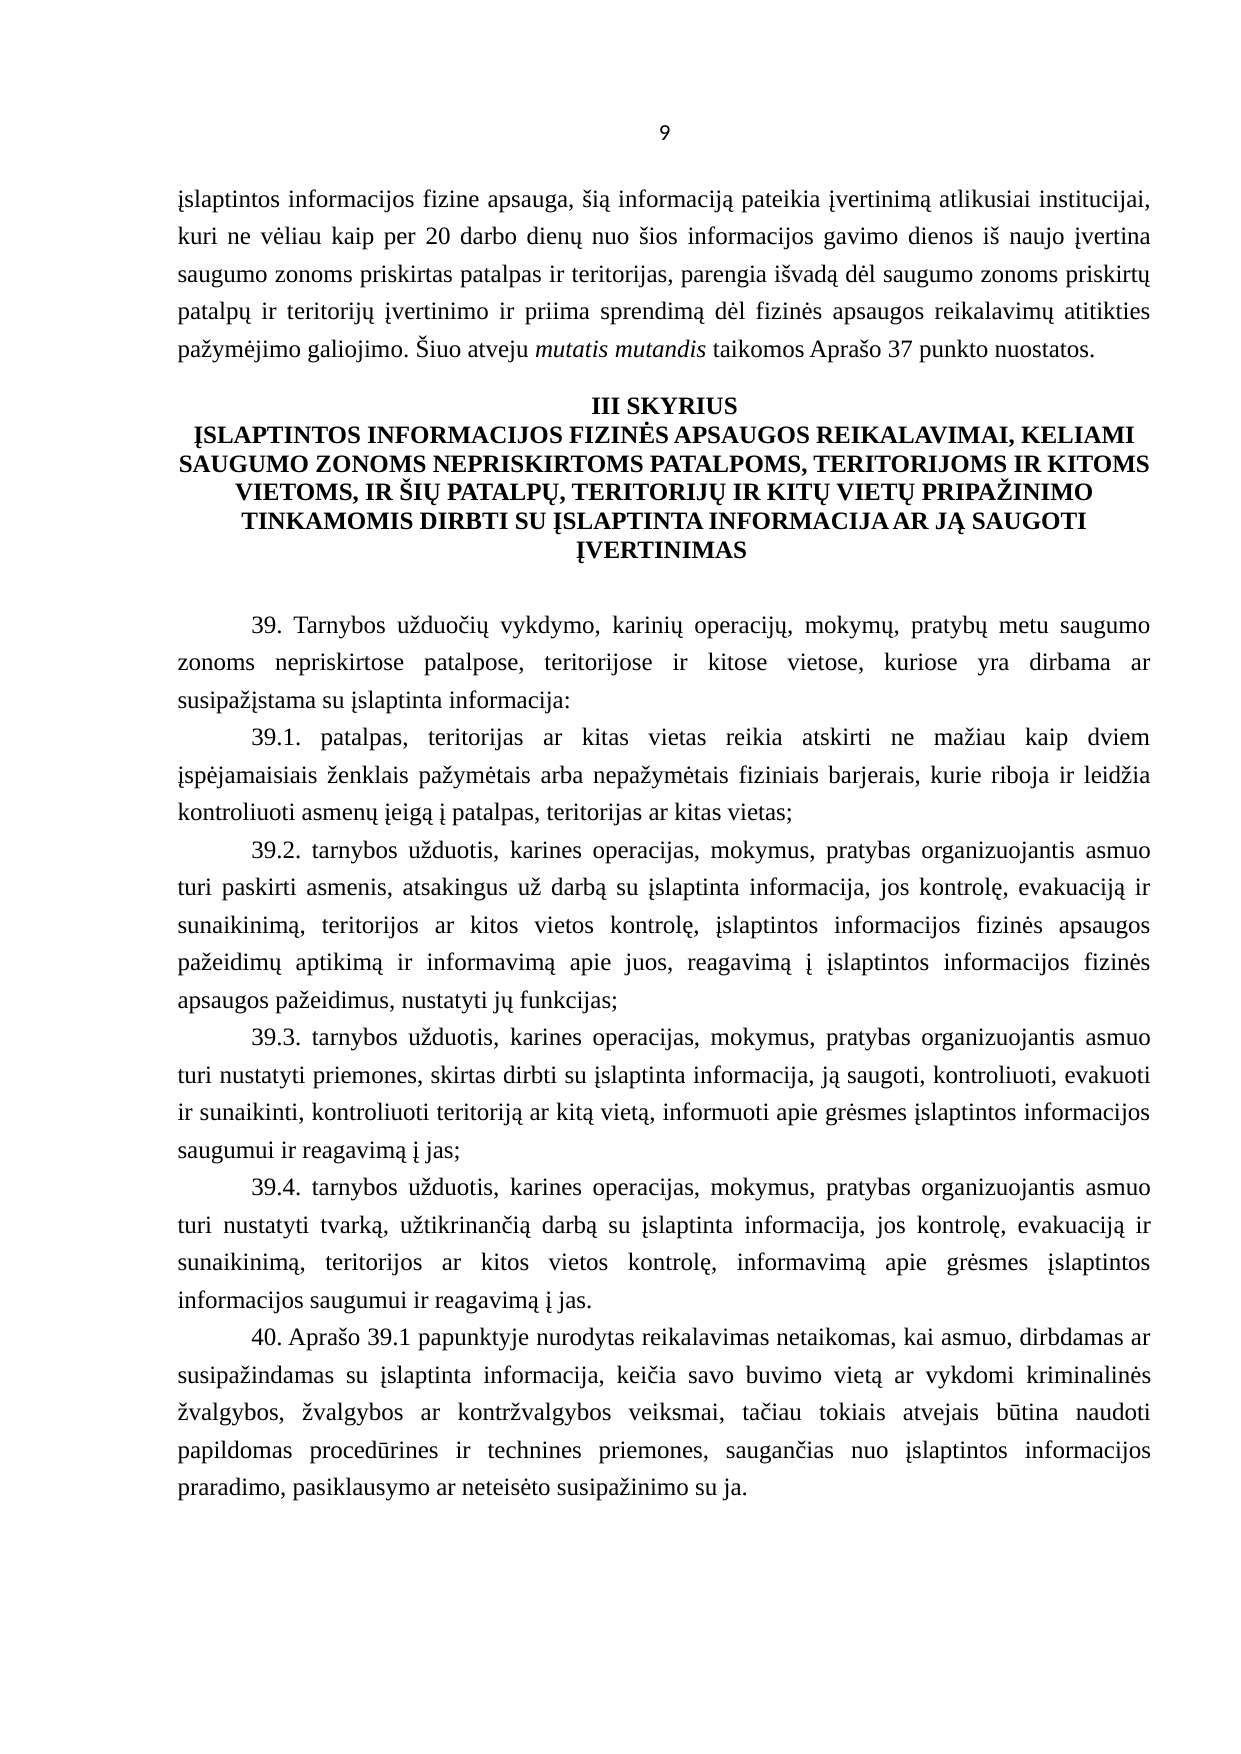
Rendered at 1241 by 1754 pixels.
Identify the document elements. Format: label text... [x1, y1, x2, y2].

text 39.2. tarnybos užduotis, karines operacijas, mokymus, pratybas organizuojantis asmuo turi paskirti asmenis, atsakingus už darbą su įslaptinta informacija, jos kontrolę, evakuaciją ir sunaikinimą, teritorijos ar kitos vietos kontrolę, įslaptintos informacijos fizinės apsaugos pažeidimų aptikimą ir informavimą apie juos, reagavimą į įslaptintos informacijos fizinės apsaugos pažeidimus, nustatyti jų funkcijas; [177, 826, 1151, 1014]
text 39.1. patalpas, teritorijas ar kitas vietas reikia atskirti ne mažiau kaip dviem įspėjamaisiais ženklais pažymėtais arba nepažymėtais fiziniais barjerais, kurie riboja ir leidžia kontroliuoti asmenų įeigą į patalpas, teritorijas ar kitas vietas; [177, 714, 1151, 826]
text ĮSLAPTINTOS INFORMACIJOS FIZINĖS APSAUGOS REIKALAVIMAI, KELIAMI SAUGUMO ZONOMS NEPRISKIRTOMS PATALPOMS, TERITORIJOMS IR KITOMS VIETOMS, IR ŠIŲ PATALPŲ, TERITORIJŲ IR KITŲ VIETŲ PRIPAŽINIMO TINKAMOMIS DIRBTI SU ĮSLAPTINTA INFORMACIJA AR JĄ SAUGOTI ĮVERTINIMAS [177, 420, 1151, 564]
text įslaptintos informacijos fizine apsauga, šią informaciją pateikia įvertinimą atlikusiai institucijai, kuri ne vėliau kaip per 20 darbo dienų nuo šios informacijos gavimo dienos iš naujo įvertina saugumo zonoms priskirtas patalpas ir teritorijas, parengia išvadą dėl saugumo zonoms priskirtų patalpų ir teritorijų įvertinimo ir priima sprendimą dėl fizinės apsaugos reikalavimų atitikties pažymėjimo galiojimo. Šiuo atveju mutatis mutandis taikomos Aprašo 37 punkto nuostatos. [177, 175, 1151, 362]
text III SKYRIUS [177, 391, 1151, 420]
text 39.3. tarnybos užduotis, karines operacijas, mokymus, pratybas organizuojantis asmuo turi nustatyti priemones, skirtas dirbti su įslaptinta informacija, ją saugoti, kontroliuoti, evakuoti ir sunaikinti, kontroliuoti teritoriją ar kitą vietą, informuoti apie grėsmes įslaptintos informacijos saugumui ir reagavimą į jas; [177, 1014, 1151, 1164]
text 40. Aprašo 39.1 papunktyje nurodytas reikalavimas netaikomas, kai asmuo, dirbdamas ar susipažindamas su įslaptinta informacija, keičia savo buvimo vietą ar vykdomi kriminalinės žvalgybos, žvalgybos ar kontržvalgybos veiksmai, tačiau tokiais atvejais būtina naudoti papildomas procedūrines ir technines priemones, saugančias nuo įslaptintos informacijos praradimo, pasiklausymo ar neteisėto susipažinimo su ja. [177, 1314, 1151, 1501]
text 39. Tarnybos užduočių vykdymo, karinių operacijų, mokymų, pratybų metu saugumo zonoms nepriskirtose patalpose, teritorijose ir kitose vietose, kuriose yra dirbama ar susipažįstama su įslaptinta informacija: [177, 601, 1151, 714]
text 39.4. tarnybos užduotis, karines operacijas, mokymus, pratybas organizuojantis asmuo turi nustatyti tvarką, užtikrinančią darbą su įslaptinta informacija, jos kontrolę, evakuaciją ir sunaikinimą, teritorijos ar kitos vietos kontrolę, informavimą apie grėsmes įslaptintos informacijos saugumui ir reagavimą į jas. [177, 1164, 1151, 1314]
